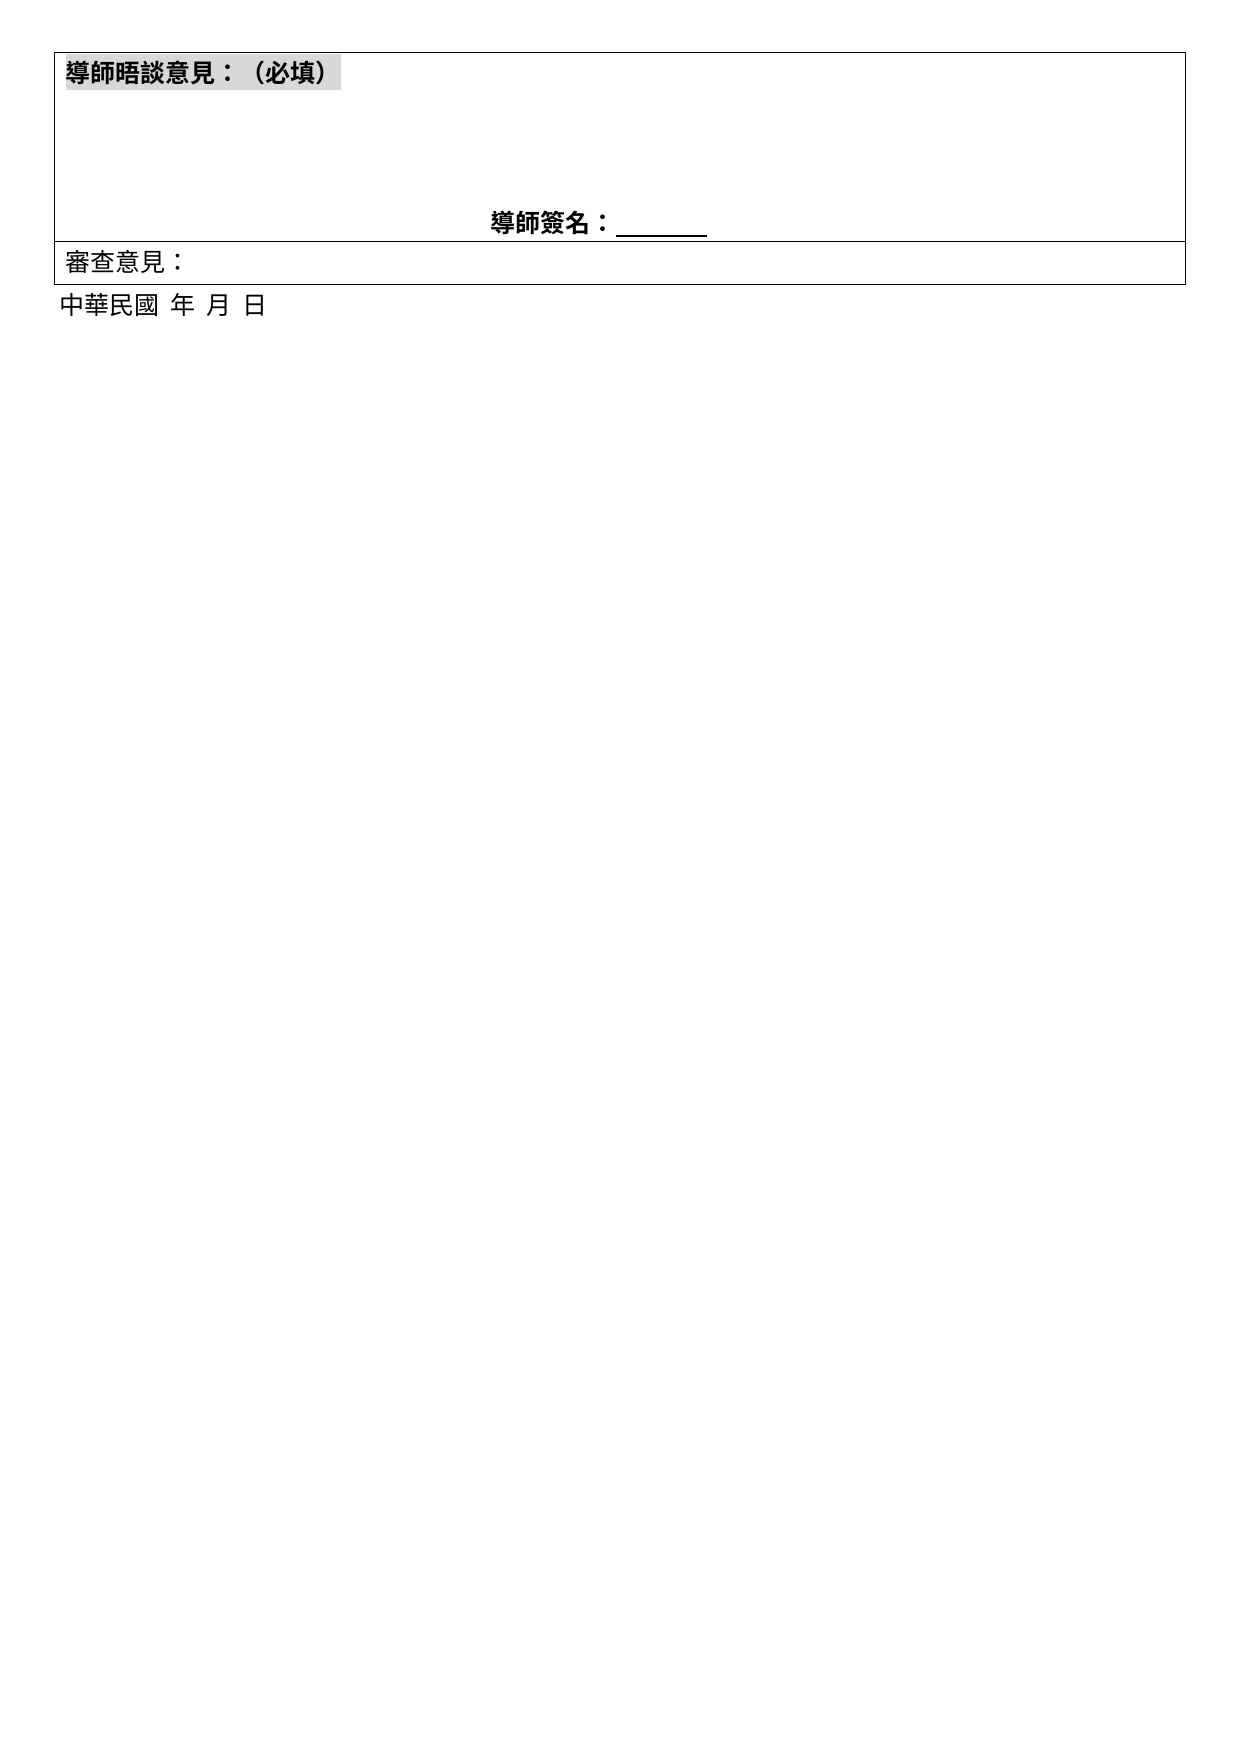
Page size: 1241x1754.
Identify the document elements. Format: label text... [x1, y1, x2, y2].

text 中華民國 年 月 日 [59, 285, 1181, 322]
table_cell 審查意見： [55, 242, 1185, 284]
table_cell 導師晤談意見：（必填） 導師簽名： [55, 53, 1185, 241]
